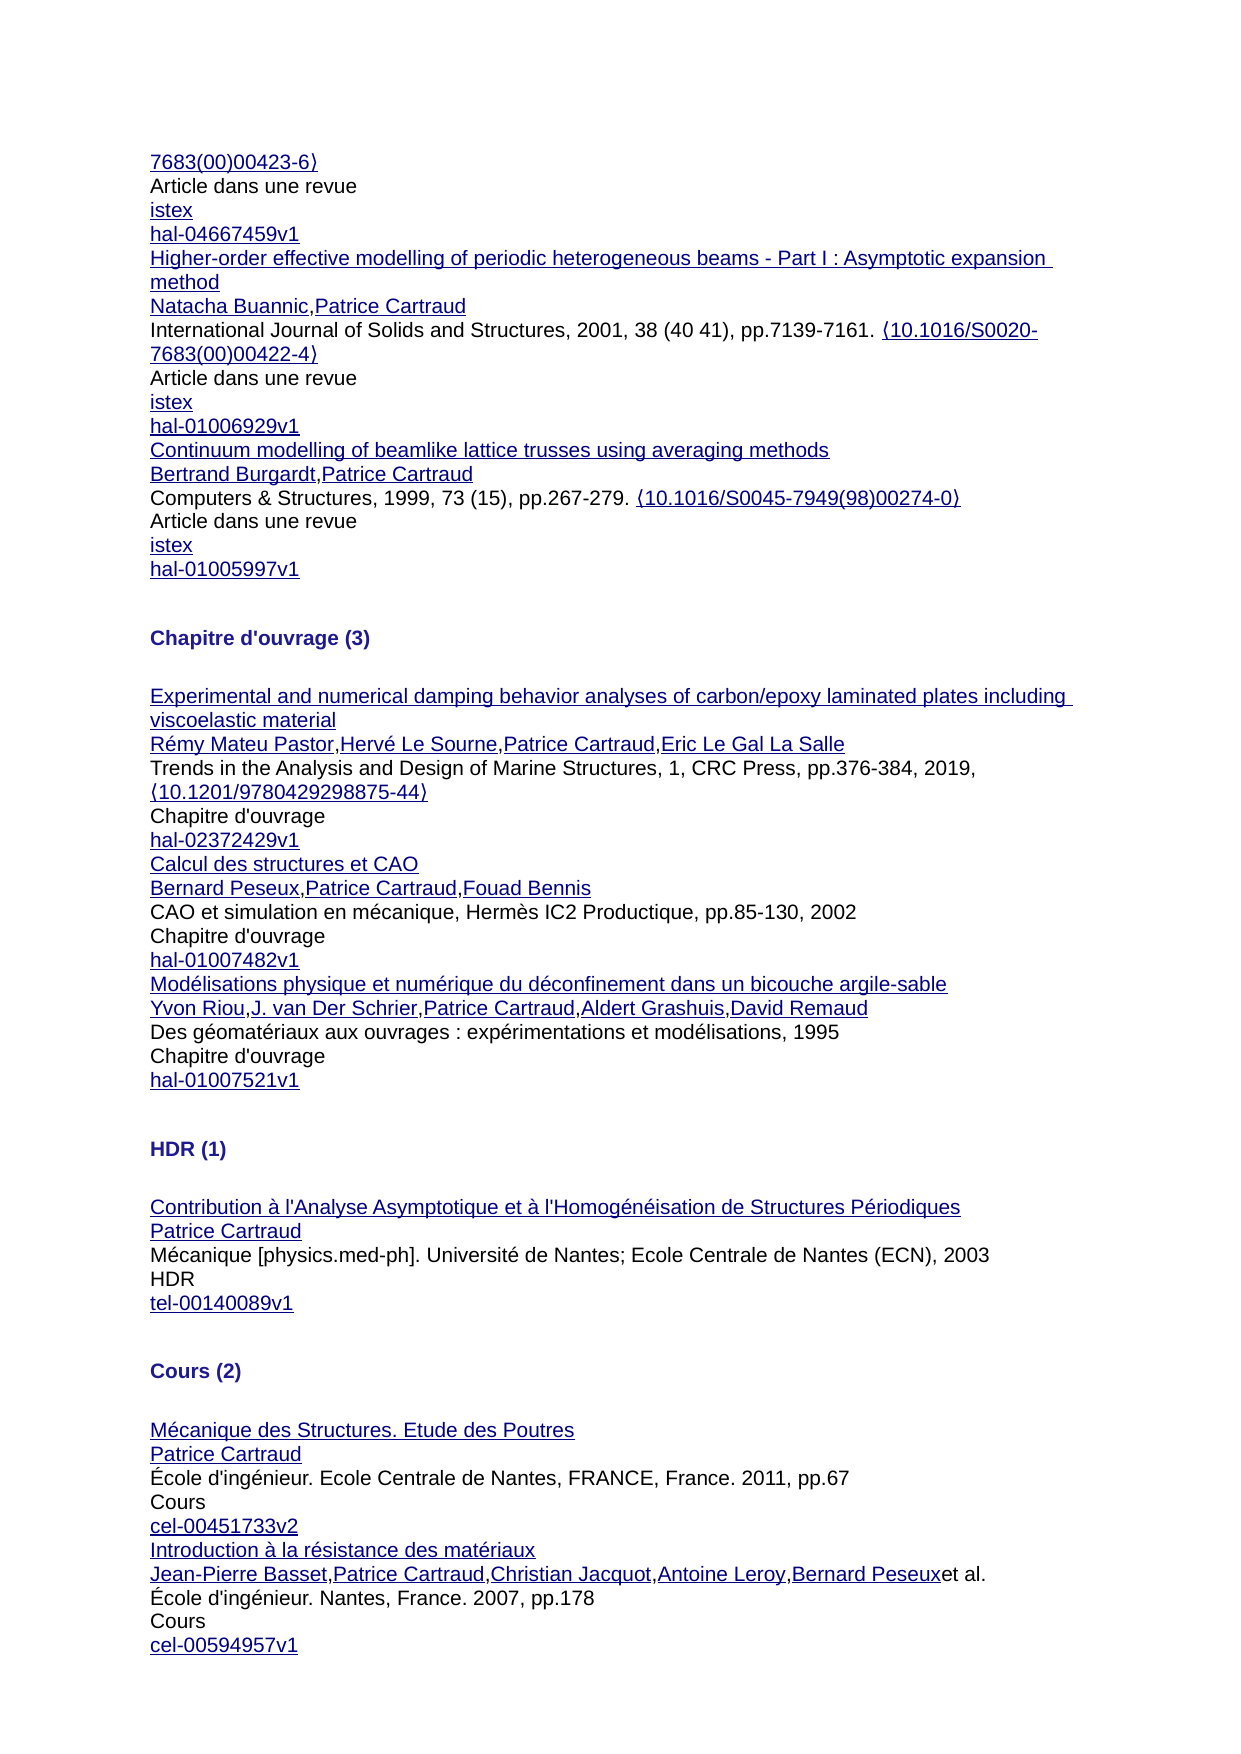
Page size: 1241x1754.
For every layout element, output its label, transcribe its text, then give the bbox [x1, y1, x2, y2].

subtitle HDR (1) [150, 1136, 1090, 1160]
table_cell 7683(00)00423-6⟩ Article dans une revue istex hal-04667459v1 [150, 150, 1090, 246]
table_cell Higher-order effective modelling of periodic heterogeneous beams - Part I : Asymptotic expansion method Natacha Buannic,Patrice Cartraud International Journal of Solids and Structures, 2001, 38 (40 41), pp.7139-7161. ⟨10.1016/S0020-7683(00)00422-4⟩ Article dans une revue istex hal-01006929v1 [150, 246, 1090, 437]
table_header Experimental and numerical damping behavior analyses of carbon/epoxy laminated plates including viscoelastic material Rémy Mateu Pastor,Hervé Le Sourne,Patrice Cartraud,Eric Le Gal La Salle Trends in the Analysis and Design of Marine Structures, 1, CRC Press, pp.376-384, 2019, ⟨10.1201/9780429298875-44⟩ Chapitre d'ouvrage hal-02372429v1 [150, 684, 1090, 852]
subtitle Cours (2) [150, 1359, 1090, 1383]
subtitle Chapitre d'ouvrage (3) [150, 626, 1090, 650]
table_cell Modélisations physique et numérique du déconfinement dans un bicouche argile-sable Yvon Riou,J. van Der Schrier,Patrice Cartraud,Aldert Grashuis,David Remaud Des géomatériaux aux ouvrages : expérimentations et modélisations, 1995 Chapitre d'ouvrage hal-01007521v1 [150, 972, 1090, 1092]
table_cell Continuum modelling of beamlike lattice trusses using averaging methods Bertrand Burgardt,Patrice Cartraud Computers & Structures, 1999, 73 (15), pp.267-279. ⟨10.1016/S0045-7949(98)00274-0⟩ Article dans une revue istex hal-01005997v1 [150, 438, 1090, 581]
table_header Contribution à l'Analyse Asymptotique et à l'Homogénéisation de Structures Périodiques Patrice Cartraud Mécanique [physics.med-ph]. Université de Nantes; Ecole Centrale de Nantes (ECN), 2003 HDR tel-00140089v1 [150, 1195, 1090, 1314]
table_cell Introduction à la résistance des matériaux Jean-Pierre Basset,Patrice Cartraud,Christian Jacquot,Antoine Leroy,Bernard Peseuxet al. École d'ingénieur. Nantes, France. 2007, pp.178 Cours cel-00594957v1 [150, 1538, 1090, 1657]
table_header Mécanique des Structures. Etude des Poutres Patrice Cartraud École d'ingénieur. Ecole Centrale de Nantes, FRANCE, France. 2011, pp.67 Cours cel-00451733v2 [150, 1418, 1090, 1537]
table_cell Calcul des structures et CAO Bernard Peseux,Patrice Cartraud,Fouad Bennis CAO et simulation en mécanique, Hermès IC2 Productique, pp.85-130, 2002 Chapitre d'ouvrage hal-01007482v1 [150, 852, 1090, 972]
